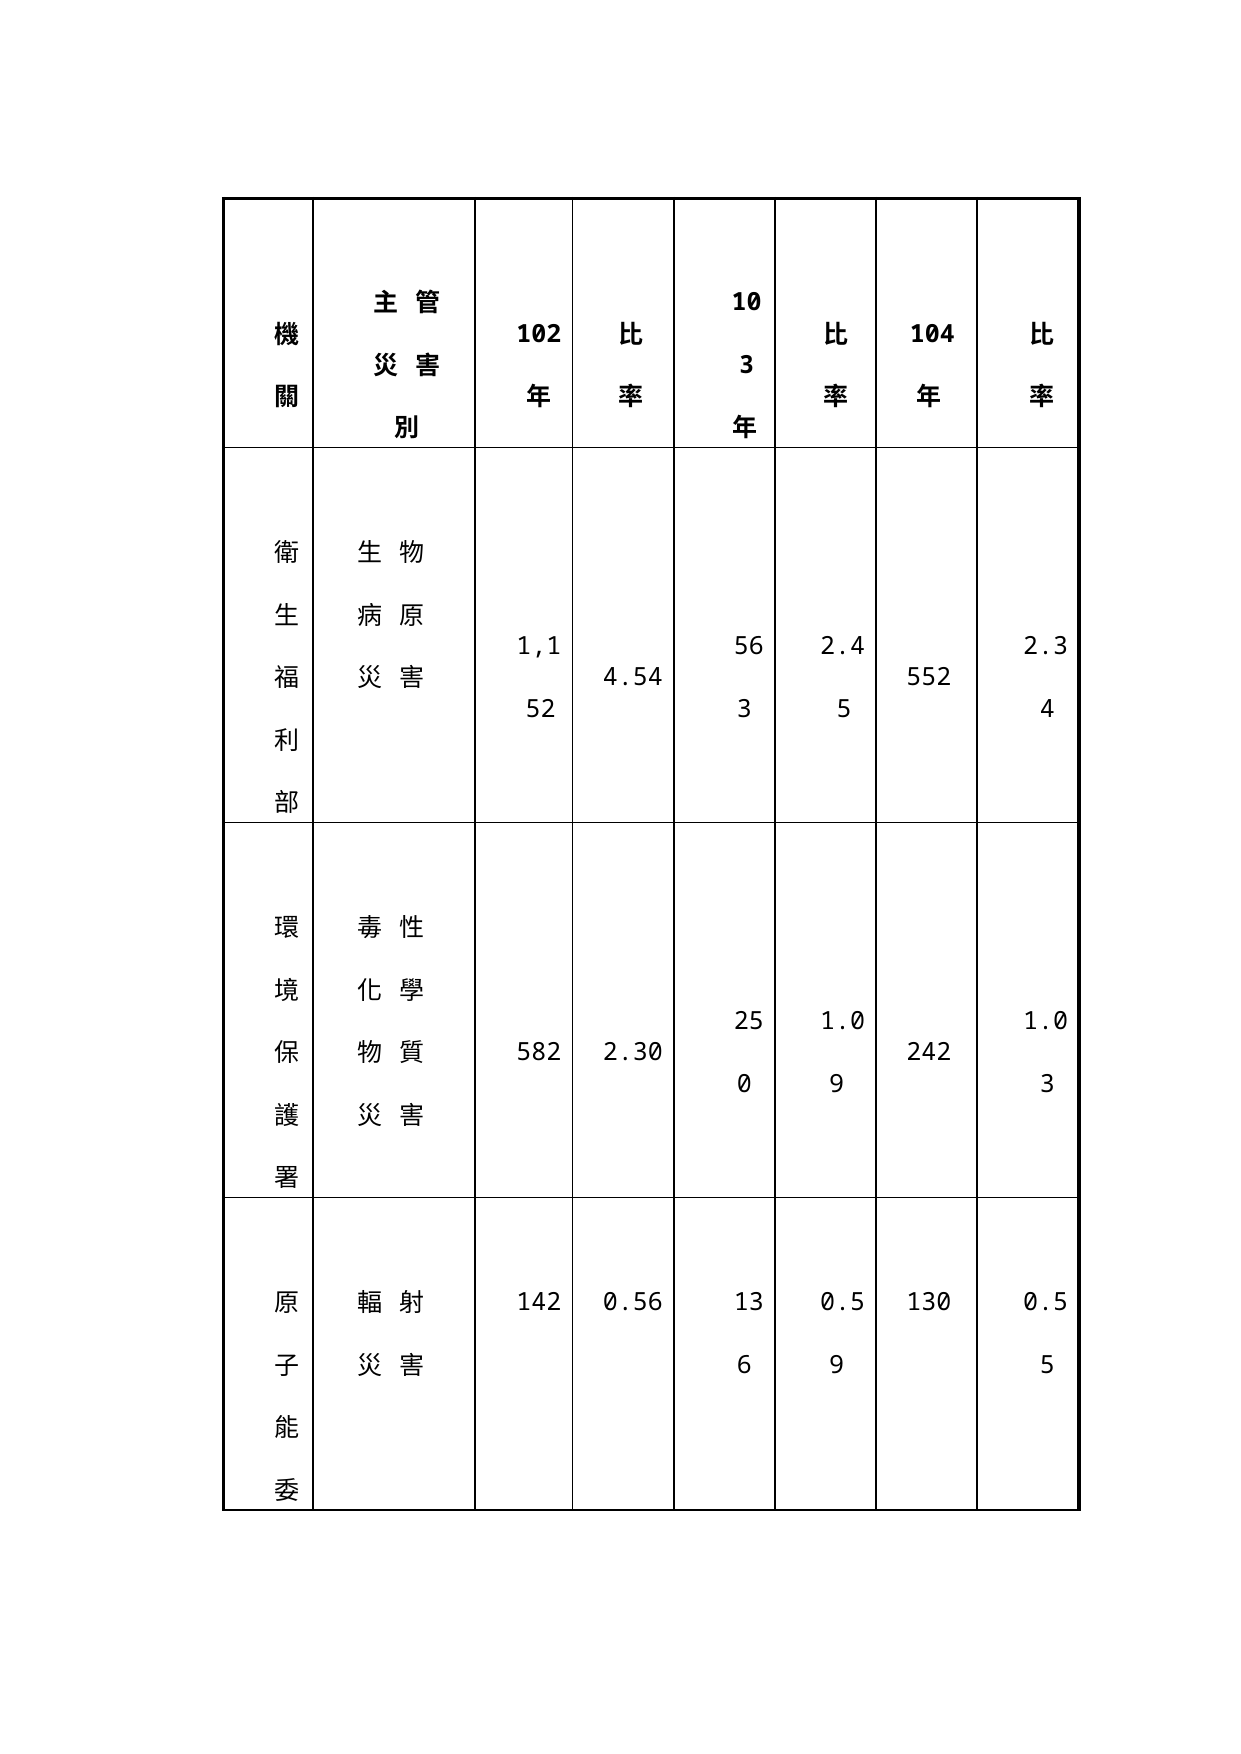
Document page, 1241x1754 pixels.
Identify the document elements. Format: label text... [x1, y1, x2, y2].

table_cell 0.59 [776, 1198, 875, 1509]
table_header 比率 [573, 200, 673, 447]
table_cell 0.56 [573, 1198, 673, 1509]
table_cell 250 [675, 823, 774, 1197]
table_cell 輻射災害 [314, 1198, 474, 1509]
table_cell 136 [675, 1198, 774, 1509]
table_header 主管災害別 [314, 200, 474, 447]
table_header 102 年 [476, 200, 572, 447]
table_header 比率 [776, 200, 875, 447]
table_cell 生物病原災害 [314, 448, 474, 822]
table_cell 2.30 [573, 823, 673, 1197]
table_cell 242 [877, 823, 976, 1197]
table_header 比率 [978, 200, 1077, 447]
table_cell 1.03 [978, 823, 1077, 1197]
table_cell 130 [877, 1198, 976, 1509]
table_header 103 年 [675, 200, 774, 447]
table_cell 2.34 [978, 448, 1077, 822]
table_cell 142 [476, 1198, 572, 1509]
table_cell 563 [675, 448, 774, 822]
table_cell 4.54 [573, 448, 673, 822]
table_header 機關 [225, 200, 312, 447]
table_cell 1,152 [476, 448, 572, 822]
table_cell 衛生福利部 [225, 448, 312, 822]
table_cell 環境保護署 [225, 823, 312, 1197]
table_cell 582 [476, 823, 572, 1197]
table_cell 2.45 [776, 448, 875, 822]
table_cell 毒性化學物質災害 [314, 823, 474, 1197]
table_header 104 年 [877, 200, 976, 447]
table_cell 1.09 [776, 823, 875, 1197]
table_cell 0.55 [978, 1198, 1077, 1509]
table_cell 原子能委 [225, 1198, 312, 1509]
table_cell 552 [877, 448, 976, 822]
